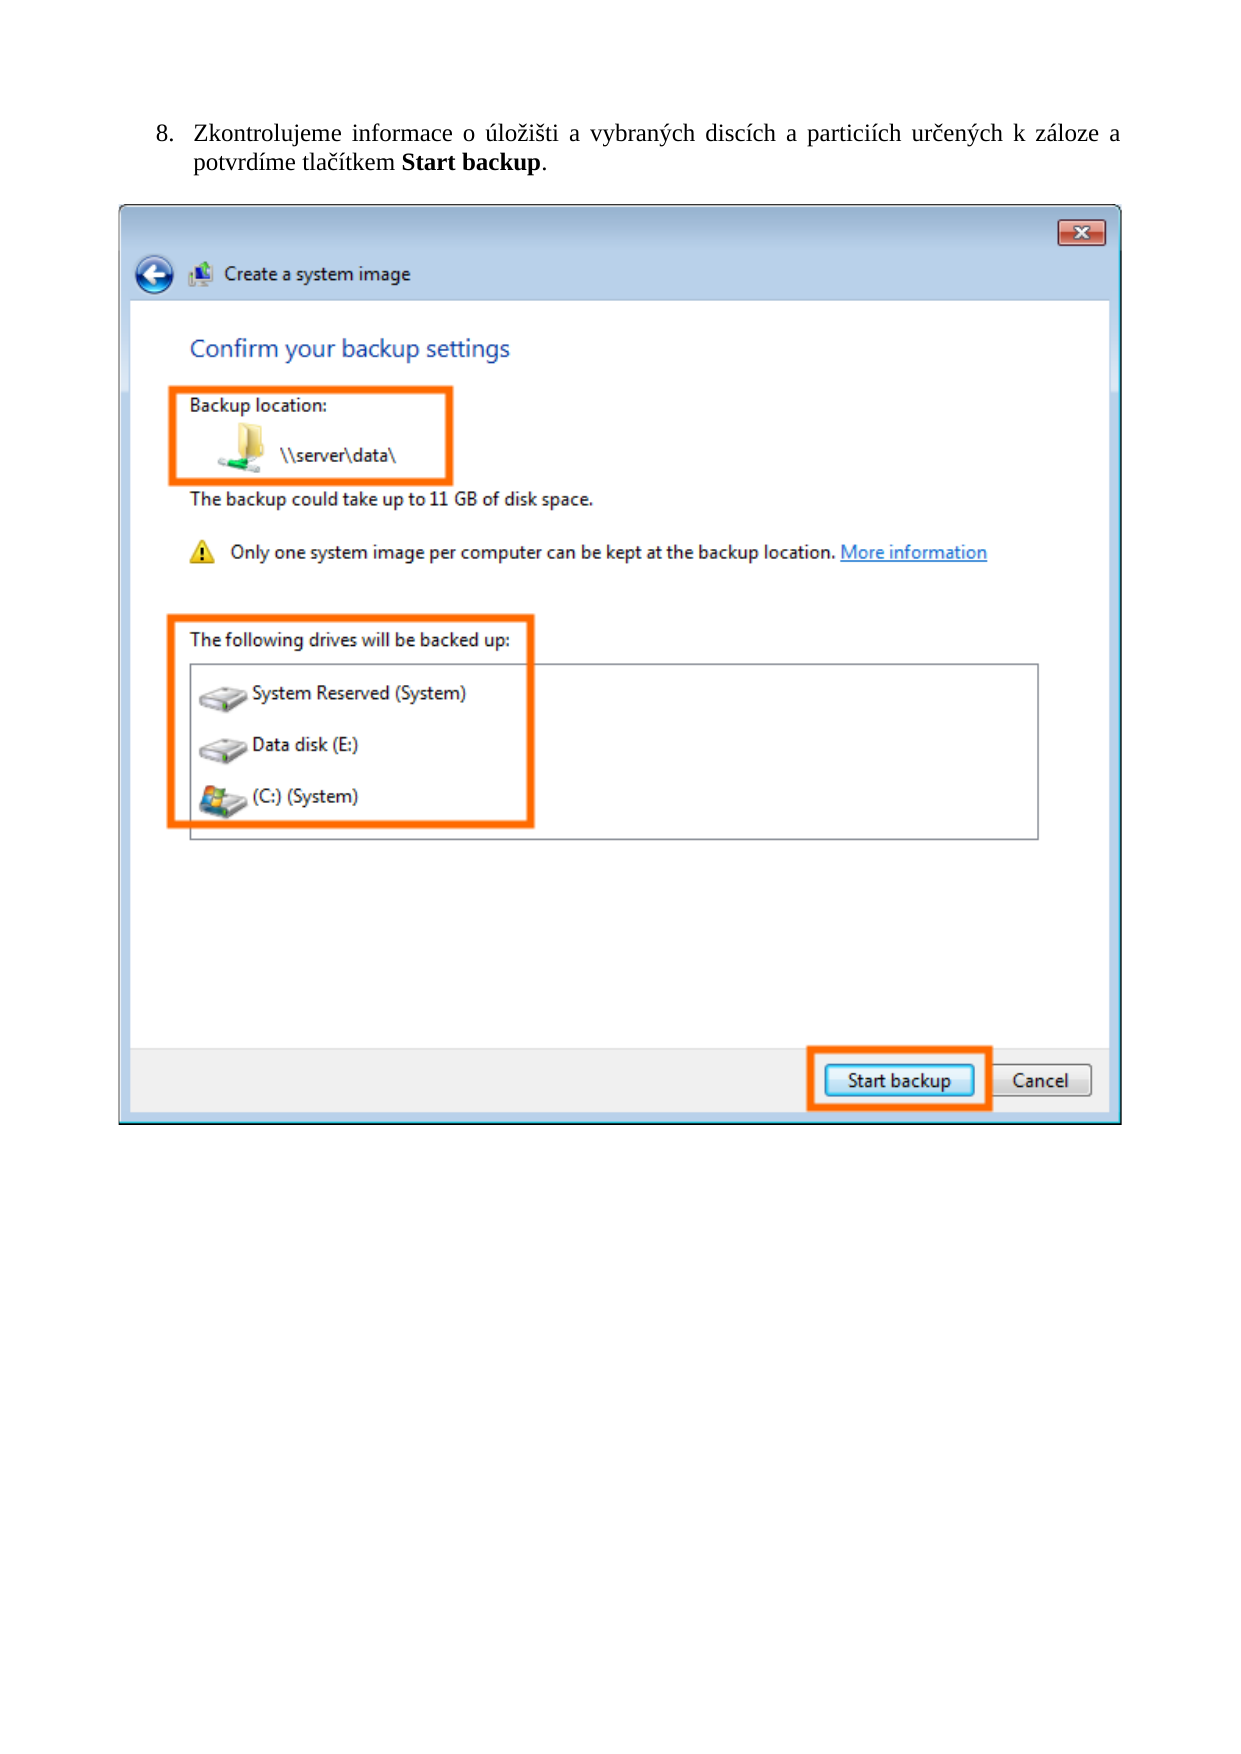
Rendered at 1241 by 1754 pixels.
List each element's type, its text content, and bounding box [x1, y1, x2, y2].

picture [118, 204, 1122, 1125]
list Zkontrolujeme informace o úložišti a vybraných discích a particiích určených k záloze a potvrdíme tlačítkem Start backup. [156, 118, 1122, 176]
